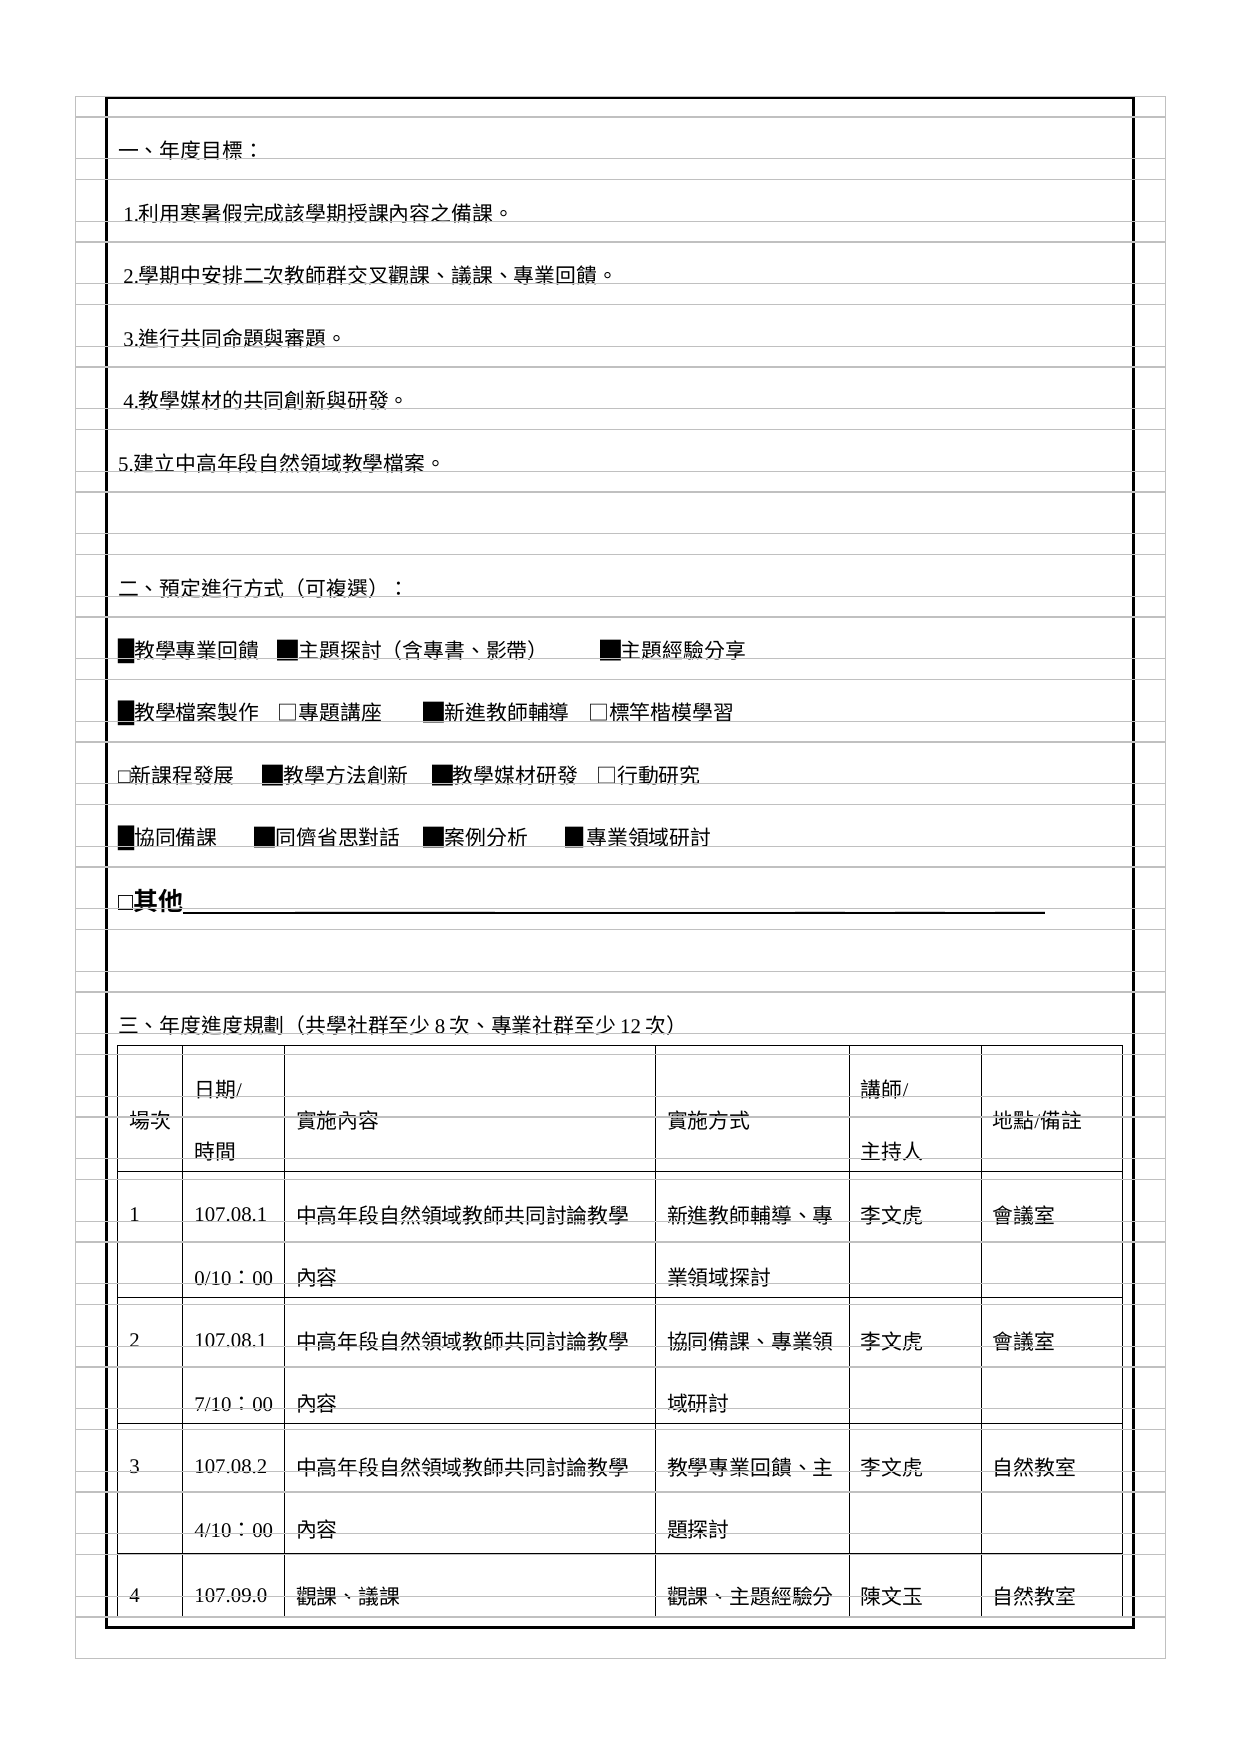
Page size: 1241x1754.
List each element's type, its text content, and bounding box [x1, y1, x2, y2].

table_cell 107.08.24/10：00 [183, 1424, 284, 1429]
table_cell 自然教室 [982, 1424, 1122, 1429]
table_cell 自然教室 [982, 1472, 1122, 1491]
table_cell 一、年度目標： 1.利用寒暑假完成該學期授課內容之備課。 2.學期中安排二次教師群交叉觀課、議課、專業回饋。 3.進行共同命題與審題。 4.教學媒材的共同創新與研發。 5.建立中高年段自然領域教學檔案。 二、預定進行方式（可複選）： █教學專業回饋 █主題探討（含專書、影帶） █主題經驗分享 █教學檔案製作 □專題講座 █新進教師輔導 □標竿楷模學習 □新課程發展 █教學方法創新 █教學媒材研發 □行動研究 █協同備課 █同儕省思對話 █案例分析 ▉專業領域研討 □其他 ＿＿＿＿＿＿＿＿＿＿＿＿＿＿＿＿＿＿＿＿＿＿＿＿＿＿＿＿＿＿ 三、年度進度規劃（共學社群至少8次、專業社群至少12次） 四、預期效益與檢核方式： 五、學習資源： 六、經費概算表（依據經費編列原則） 承辦主任 會計 校 長 [108, 493, 1132, 533]
table_cell [118, 1222, 182, 1241]
table_cell 一、年度目標： 1.利用寒暑假完成該學期授課內容之備課。 2.學期中安排二次教師群交叉觀課、議課、專業回饋。 3.進行共同命題與審題。 4.教學媒材的共同創新與研發。 5.建立中高年段自然領域教學檔案。 二、預定進行方式（可複選）： █教學專業回饋 █主題探討（含專書、影帶） █主題經驗分享 █教學檔案製作 □專題講座 █新進教師輔導 □標竿楷模學習 □新課程發展 █教學方法創新 █教學媒材研發 □行動研究 █協同備課 █同儕省思對話 █案例分析 ▉專業領域研討 □其他 ＿＿＿＿＿＿＿＿＿＿＿＿＿＿＿＿＿＿＿＿＿＿＿＿＿＿＿＿＿＿ 三、年度進度規劃（共學社群至少8次、專業社群至少12次） 四、預期效益與檢核方式： 五、學習資源： 六、經費概算表（依據經費編列原則） 承辦主任 會計 校 長 [108, 284, 1132, 304]
table_cell 107.08.10/10：00 [183, 1284, 284, 1297]
table_cell 教學專業回饋、主題探討 [656, 1472, 849, 1491]
table_cell 協同備課、專業領域研討 [656, 1298, 849, 1304]
table_cell 協同備課、專業領域研討 [656, 1409, 849, 1423]
table_cell [118, 1172, 182, 1179]
table_cell 中高年段自然領域教師共同討論教學內容 [285, 1347, 655, 1366]
table_cell 2 [118, 1409, 182, 1423]
table_cell 觀課、議課 [285, 1597, 655, 1616]
table_header 實施內容 [285, 1159, 655, 1171]
table_cell 3 [118, 1493, 182, 1533]
table_cell 觀課、主題經驗分享、教學方法創新 [656, 1597, 849, 1616]
table_header 地點/備註 [982, 1097, 1122, 1116]
table_cell 會議室 [982, 1180, 1122, 1221]
table_cell 李文虎 [850, 1298, 981, 1304]
table_cell 李文虎 [887, 1463, 896, 1470]
table_header 地點/備註 [982, 1055, 1122, 1096]
table_cell 107.08.10/10：00 [183, 1180, 284, 1221]
table_cell 新進教師輔導、專業領域探討 [656, 1172, 849, 1179]
table_cell 李文虎 [850, 1424, 981, 1429]
table_cell 一、年度目標： 1.利用寒暑假完成該學期授課內容之備課。 2.學期中安排二次教師群交叉觀課、議課、專業回饋。 3.進行共同命題與審題。 4.教學媒材的共同創新與研發。 5.建立中高年段自然領域教學檔案。 二、預定進行方式（可複選）： █教學專業回饋 █主題探討（含專書、影帶） █主題經驗分享 █教學檔案製作 □專題講座 █新進教師輔導 □標竿楷模學習 □新課程發展 █教學方法創新 █教學媒材研發 □行動研究 █協同備課 █同儕省思對話 █案例分析 ▉專業領域研討 □其他 ＿＿＿＿＿＿＿＿＿＿＿＿＿＿＿＿＿＿＿＿＿＿＿＿＿＿＿＿＿＿ 三、年度進度規劃（共學社群至少8次、專業社群至少12次） 四、預期效益與檢核方式： 五、學習資源： 六、經費概算表（依據經費編列原則） 承辦主任 會計 校 長 [108, 99, 1132, 116]
table_cell 一、年度目標： 1.利用寒暑假完成該學期授課內容之備課。 2.學期中安排二次教師群交叉觀課、議課、專業回饋。 3.進行共同命題與審題。 4.教學媒材的共同創新與研發。 5.建立中高年段自然領域教學檔案。 二、預定進行方式（可複選）： █教學專業回饋 █主題探討（含專書、影帶） █主題經驗分享 █教學檔案製作 □專題講座 █新進教師輔導 □標竿楷模學習 □新課程發展 █教學方法創新 █教學媒材研發 □行動研究 █協同備課 █同儕省思對話 █案例分析 ▉專業領域研討 □其他 ＿＿＿＿＿＿＿＿＿＿＿＿＿＿＿＿＿＿＿＿＿＿＿＿＿＿＿＿＿＿ 三、年度進度規劃（共學社群至少8次、專業社群至少12次） 四、預期效益與檢核方式： 五、學習資源： 六、經費概算表（依據經費編列原則） 承辦主任 會計 校 長 [108, 555, 1132, 596]
table_cell 李文虎 [887, 1337, 896, 1344]
table_cell 李文虎 [850, 1409, 981, 1423]
table_cell 李文虎 [850, 1305, 981, 1346]
table_header 實施內容 [285, 1118, 655, 1158]
table_cell 觀課、議課 [285, 1555, 655, 1596]
table_header 場次 [118, 1118, 182, 1158]
table_cell 自然教室 [982, 1493, 1122, 1533]
table_cell 一、年度目標： 1.利用寒暑假完成該學期授課內容之備課。 2.學期中安排二次教師群交叉觀課、議課、專業回饋。 3.進行共同命題與審題。 4.教學媒材的共同創新與研發。 5.建立中高年段自然領域教學檔案。 二、預定進行方式（可複選）： █教學專業回饋 █主題探討（含專書、影帶） █主題經驗分享 █教學檔案製作 □專題講座 █新進教師輔導 □標竿楷模學習 □新課程發展 █教學方法創新 █教學媒材研發 □行動研究 █協同備課 █同儕省思對話 █案例分析 ▉專業領域研討 □其他 ＿＿＿＿＿＿＿＿＿＿＿＿＿＿＿＿＿＿＿＿＿＿＿＿＿＿＿＿＿＿ 三、年度進度規劃（共學社群至少8次、專業社群至少12次） 四、預期效益與檢核方式： 五、學習資源： 六、經費概算表（依據經費編列原則） 承辦主任 會計 校 長 [108, 534, 1132, 554]
table_cell 3 [118, 1424, 182, 1429]
table_cell 會議室 [982, 1305, 1122, 1346]
table_cell 107.08.24/10：00 [183, 1493, 284, 1533]
table_cell 一、年度目標： 1.利用寒暑假完成該學期授課內容之備課。 2.學期中安排二次教師群交叉觀課、議課、專業回饋。 3.進行共同命題與審題。 4.教學媒材的共同創新與研發。 5.建立中高年段自然領域教學檔案。 二、預定進行方式（可複選）： █教學專業回饋 █主題探討（含專書、影帶） █主題經驗分享 █教學檔案製作 □專題講座 █新進教師輔導 □標竿楷模學習 □新課程發展 █教學方法創新 █教學媒材研發 □行動研究 █協同備課 █同儕省思對話 █案例分析 ▉專業領域研討 □其他 ＿＿＿＿＿＿＿＿＿＿＿＿＿＿＿＿＿＿＿＿＿＿＿＿＿＿＿＿＿＿ 三、年度進度規劃（共學社群至少8次、專業社群至少12次） 四、預期效益與檢核方式： 五、學習資源： 六、經費概算表（依據經費編列原則） 承辦主任 會計 校 長 [108, 1618, 1132, 1626]
table_cell 107.09.06/10：30 [183, 1555, 284, 1596]
table_cell 2 [118, 1298, 182, 1304]
table_cell 2 [118, 1305, 182, 1346]
table_cell 會議室 [982, 1222, 1122, 1241]
table_cell 107.08.17/10：00 [183, 1409, 284, 1423]
table_header 實施方式 [656, 1055, 849, 1096]
table_cell 李文虎 [850, 1180, 981, 1221]
table_cell 中高年段自然領域教師共同討論教學內容 [285, 1493, 655, 1533]
table_header 地點/備註 [982, 1159, 1122, 1171]
table_cell 一、年度目標： 1.利用寒暑假完成該學期授課內容之備課。 2.學期中安排二次教師群交叉觀課、議課、專業回饋。 3.進行共同命題與審題。 4.教學媒材的共同創新與研發。 5.建立中高年段自然領域教學檔案。 二、預定進行方式（可複選）： █教學專業回饋 █主題探討（含專書、影帶） █主題經驗分享 █教學檔案製作 □專題講座 █新進教師輔導 □標竿楷模學習 □新課程發展 █教學方法創新 █教學媒材研發 □行動研究 █協同備課 █同儕省思對話 █案例分析 ▉專業領域研討 □其他 ＿＿＿＿＿＿＿＿＿＿＿＿＿＿＿＿＿＿＿＿＿＿＿＿＿＿＿＿＿＿ 三、年度進度規劃（共學社群至少8次、專業社群至少12次） 四、預期效益與檢核方式： 五、學習資源： 六、經費概算表（依據經費編列原則） 承辦主任 會計 校 長 [108, 430, 1132, 471]
table_cell 中高年段自然領域教師共同討論教學內容 [285, 1222, 655, 1241]
table_cell 李文虎 [850, 1368, 981, 1408]
table_cell 教學專業回饋、主題探討 [656, 1493, 849, 1533]
table_cell 會議室 [982, 1298, 1122, 1304]
table_cell 新進教師輔導、專業領域探討 [656, 1180, 849, 1221]
table_header 場次 [118, 1159, 182, 1171]
table_cell 會議室 [982, 1368, 1122, 1408]
table_cell 107.09.06/10：30 [183, 1597, 284, 1616]
table_header 日期/ 時間 [183, 1055, 284, 1096]
table_header 實施內容 [285, 1046, 655, 1054]
table_cell 中高年段自然領域教師共同討論教學內容 [285, 1243, 655, 1283]
table_cell 會議室 [982, 1243, 1122, 1283]
table_cell 一、年度目標： 1.利用寒暑假完成該學期授課內容之備課。 2.學期中安排二次教師群交叉觀課、議課、專業回饋。 3.進行共同命題與審題。 4.教學媒材的共同創新與研發。 5.建立中高年段自然領域教學檔案。 二、預定進行方式（可複選）： █教學專業回饋 █主題探討（含專書、影帶） █主題經驗分享 █教學檔案製作 □專題講座 █新進教師輔導 □標竿楷模學習 □新課程發展 █教學方法創新 █教學媒材研發 □行動研究 █協同備課 █同儕省思對話 █案例分析 ▉專業領域研討 □其他 ＿＿＿＿＿＿＿＿＿＿＿＿＿＿＿＿＿＿＿＿＿＿＿＿＿＿＿＿＿＿ 三、年度進度規劃（共學社群至少8次、專業社群至少12次） 四、預期效益與檢核方式： 五、學習資源： 六、經費概算表（依據經費編列原則） 承辦主任 會計 校 長 [108, 180, 1132, 221]
table_header 日期/ 時間 [183, 1097, 284, 1116]
table_cell 一、年度目標： 1.利用寒暑假完成該學期授課內容之備課。 2.學期中安排二次教師群交叉觀課、議課、專業回饋。 3.進行共同命題與審題。 4.教學媒材的共同創新與研發。 5.建立中高年段自然領域教學檔案。 二、預定進行方式（可複選）： █教學專業回饋 █主題探討（含專書、影帶） █主題經驗分享 █教學檔案製作 □專題講座 █新進教師輔導 □標竿楷模學習 □新課程發展 █教學方法創新 █教學媒材研發 □行動研究 █協同備課 █同儕省思對話 █案例分析 ▉專業領域研討 □其他 ＿＿＿＿＿＿＿＿＿＿＿＿＿＿＿＿＿＿＿＿＿＿＿＿＿＿＿＿＿＿ 三、年度進度規劃（共學社群至少8次、專業社群至少12次） 四、預期效益與檢核方式： 五、學習資源： 六、經費概算表（依據經費編列原則） 承辦主任 會計 校 長 [108, 868, 1132, 908]
table_cell 中高年段自然領域教師共同討論教學內容 [285, 1472, 655, 1491]
table_cell 一、年度目標： 1.利用寒暑假完成該學期授課內容之備課。 2.學期中安排二次教師群交叉觀課、議課、專業回饋。 3.進行共同命題與審題。 4.教學媒材的共同創新與研發。 5.建立中高年段自然領域教學檔案。 二、預定進行方式（可複選）： █教學專業回饋 █主題探討（含專書、影帶） █主題經驗分享 █教學檔案製作 □專題講座 █新進教師輔導 □標竿楷模學習 □新課程發展 █教學方法創新 █教學媒材研發 □行動研究 █協同備課 █同儕省思對話 █案例分析 ▉專業領域研討 □其他 ＿＿＿＿＿＿＿＿＿＿＿＿＿＿＿＿＿＿＿＿＿＿＿＿＿＿＿＿＿＿ 三、年度進度規劃（共學社群至少8次、專業社群至少12次） 四、預期效益與檢核方式： 五、學習資源： 六、經費概算表（依據經費編列原則） 承辦主任 會計 校 長 [108, 972, 1132, 991]
table_header 日期/ 時間 [183, 1159, 284, 1171]
table_cell 107.08.17/10：00 [183, 1305, 284, 1346]
table_cell 中高年段自然領域教師共同討論教學內容 [285, 1305, 655, 1346]
table_cell 李文虎 [850, 1243, 981, 1283]
table_cell 新進教師輔導、專業領域探討 [656, 1243, 849, 1283]
table_cell 會議室 [982, 1409, 1122, 1423]
table_cell 李文虎 [850, 1172, 981, 1179]
table_cell 2 [118, 1347, 182, 1366]
table_cell 中高年段自然領域教師共同討論教學內容 [285, 1172, 655, 1179]
table_header 實施內容 [285, 1097, 655, 1116]
table_header 場次 [118, 1046, 182, 1054]
table_header 講師/ 主持人 [850, 1159, 981, 1171]
table_cell 會議室 [982, 1284, 1122, 1297]
table_cell 教學專業回饋、主題探討 [656, 1534, 849, 1553]
table_cell 3 [118, 1430, 182, 1471]
table_cell 一、年度目標： 1.利用寒暑假完成該學期授課內容之備課。 2.學期中安排二次教師群交叉觀課、議課、專業回饋。 3.進行共同命題與審題。 4.教學媒材的共同創新與研發。 5.建立中高年段自然領域教學檔案。 二、預定進行方式（可複選）： █教學專業回饋 █主題探討（含專書、影帶） █主題經驗分享 █教學檔案製作 □專題講座 █新進教師輔導 □標竿楷模學習 □新課程發展 █教學方法創新 █教學媒材研發 □行動研究 █協同備課 █同儕省思對話 █案例分析 ▉專業領域研討 □其他 ＿＿＿＿＿＿＿＿＿＿＿＿＿＿＿＿＿＿＿＿＿＿＿＿＿＿＿＿＿＿ 三、年度進度規劃（共學社群至少8次、專業社群至少12次） 四、預期效益與檢核方式： 五、學習資源： 六、經費概算表（依據經費編列原則） 承辦主任 會計 校 長 [108, 368, 1132, 408]
table_cell 觀課、主題經驗分享、教學方法創新 [656, 1555, 849, 1596]
table_cell 中高年段自然領域教師共同討論教學內容 [285, 1298, 655, 1304]
table_header 講師/ 主持人 [850, 1046, 981, 1054]
table_header 地點/備註 [982, 1118, 1122, 1158]
table_cell 李文虎 [850, 1534, 981, 1553]
table_cell 中高年段自然領域教師共同討論教學內容 [285, 1180, 655, 1221]
table_header 實施方式 [656, 1159, 849, 1171]
table_cell 一、年度目標： 1.利用寒暑假完成該學期授課內容之備課。 2.學期中安排二次教師群交叉觀課、議課、專業回饋。 3.進行共同命題與審題。 4.教學媒材的共同創新與研發。 5.建立中高年段自然領域教學檔案。 二、預定進行方式（可複選）： █教學專業回饋 █主題探討（含專書、影帶） █主題經驗分享 █教學檔案製作 □專題講座 █新進教師輔導 □標竿楷模學習 □新課程發展 █教學方法創新 █教學媒材研發 □行動研究 █協同備課 █同儕省思對話 █案例分析 ▉專業領域研討 □其他 ＿＿＿＿＿＿＿＿＿＿＿＿＿＿＿＿＿＿＿＿＿＿＿＿＿＿＿＿＿＿ 三、年度進度規劃（共學社群至少8次、專業社群至少12次） 四、預期效益與檢核方式： 五、學習資源： 六、經費概算表（依據經費編列原則） 承辦主任 會計 校 長 [108, 618, 1132, 658]
table_cell 3 [118, 1534, 182, 1553]
table_cell 中高年段自然領域教師共同討論教學內容 [285, 1409, 655, 1423]
table_cell 自然教室 [982, 1430, 1122, 1471]
table_cell 會議室 [982, 1172, 1122, 1179]
table_cell 一、年度目標： 1.利用寒暑假完成該學期授課內容之備課。 2.學期中安排二次教師群交叉觀課、議課、專業回饋。 3.進行共同命題與審題。 4.教學媒材的共同創新與研發。 5.建立中高年段自然領域教學檔案。 二、預定進行方式（可複選）： █教學專業回饋 █主題探討（含專書、影帶） █主題經驗分享 █教學檔案製作 □專題講座 █新進教師輔導 □標竿楷模學習 □新課程發展 █教學方法創新 █教學媒材研發 □行動研究 █協同備課 █同儕省思對話 █案例分析 ▉專業領域研討 □其他 ＿＿＿＿＿＿＿＿＿＿＿＿＿＿＿＿＿＿＿＿＿＿＿＿＿＿＿＿＿＿ 三、年度進度規劃（共學社群至少8次、專業社群至少12次） 四、預期效益與檢核方式： 五、學習資源： 六、經費概算表（依據經費編列原則） 承辦主任 會計 校 長 [108, 1034, 1132, 1054]
table_cell [118, 1243, 182, 1283]
table_cell 協同備課、專業領域研討 [656, 1305, 849, 1346]
table_header 講師/ 主持人 [850, 1055, 981, 1096]
table_cell 107.08.10/10：00 [183, 1172, 284, 1179]
table_cell 李文虎 [850, 1284, 981, 1297]
table_cell 107.08.17/10：00 [183, 1368, 284, 1408]
table_cell 1 [118, 1180, 182, 1221]
table_cell 自然教室 [982, 1555, 1122, 1596]
table_cell 自然教室 [1017, 1463, 1027, 1471]
table_cell 一、年度目標： 1.利用寒暑假完成該學期授課內容之備課。 2.學期中安排二次教師群交叉觀課、議課、專業回饋。 3.進行共同命題與審題。 4.教學媒材的共同創新與研發。 5.建立中高年段自然領域教學檔案。 二、預定進行方式（可複選）： █教學專業回饋 █主題探討（含專書、影帶） █主題經驗分享 █教學檔案製作 □專題講座 █新進教師輔導 □標竿楷模學習 □新課程發展 █教學方法創新 █教學媒材研發 □行動研究 █協同備課 █同儕省思對話 █案例分析 ▉專業領域研討 □其他 ＿＿＿＿＿＿＿＿＿＿＿＿＿＿＿＿＿＿＿＿＿＿＿＿＿＿＿＿＿＿ 三、年度進度規劃（共學社群至少8次、專業社群至少12次） 四、預期效益與檢核方式： 五、學習資源： 六、經費概算表（依據經費編列原則） 承辦主任 會計 校 長 [108, 743, 1132, 783]
table_cell 一、年度目標： 1.利用寒暑假完成該學期授課內容之備課。 2.學期中安排二次教師群交叉觀課、議課、專業回饋。 3.進行共同命題與審題。 4.教學媒材的共同創新與研發。 5.建立中高年段自然領域教學檔案。 二、預定進行方式（可複選）： █教學專業回饋 █主題探討（含專書、影帶） █主題經驗分享 █教學檔案製作 □專題講座 █新進教師輔導 □標竿楷模學習 □新課程發展 █教學方法創新 █教學媒材研發 □行動研究 █協同備課 █同儕省思對話 █案例分析 ▉專業領域研討 □其他 ＿＿＿＿＿＿＿＿＿＿＿＿＿＿＿＿＿＿＿＿＿＿＿＿＿＿＿＿＿＿ 三、年度進度規劃（共學社群至少8次、專業社群至少12次） 四、預期效益與檢核方式： 五、學習資源： 六、經費概算表（依據經費編列原則） 承辦主任 會計 校 長 [108, 118, 1132, 158]
table_cell 一、年度目標： 1.利用寒暑假完成該學期授課內容之備課。 2.學期中安排二次教師群交叉觀課、議課、專業回饋。 3.進行共同命題與審題。 4.教學媒材的共同創新與研發。 5.建立中高年段自然領域教學檔案。 二、預定進行方式（可複選）： █教學專業回饋 █主題探討（含專書、影帶） █主題經驗分享 █教學檔案製作 □專題講座 █新進教師輔導 □標竿楷模學習 □新課程發展 █教學方法創新 █教學媒材研發 □行動研究 █協同備課 █同儕省思對話 █案例分析 ▉專業領域研討 □其他 ＿＿＿＿＿＿＿＿＿＿＿＿＿＿＿＿＿＿＿＿＿＿＿＿＿＿＿＿＿＿ 三、年度進度規劃（共學社群至少8次、專業社群至少12次） 四、預期效益與檢核方式： 五、學習資源： 六、經費概算表（依據經費編列原則） 承辦主任 會計 校 長 [108, 680, 1132, 721]
table_cell 107.08.24/10：00 [183, 1430, 284, 1471]
table_cell 中高年段自然領域教師共同討論教學內容 [285, 1424, 655, 1429]
table_header 日期/ 時間 [183, 1118, 284, 1158]
table_cell 107.08.17/10：00 [183, 1298, 284, 1304]
table_cell 一、年度目標： 1.利用寒暑假完成該學期授課內容之備課。 2.學期中安排二次教師群交叉觀課、議課、專業回饋。 3.進行共同命題與審題。 4.教學媒材的共同創新與研發。 5.建立中高年段自然領域教學檔案。 二、預定進行方式（可複選）： █教學專業回饋 █主題探討（含專書、影帶） █主題經驗分享 █教學檔案製作 □專題講座 █新進教師輔導 □標竿楷模學習 □新課程發展 █教學方法創新 █教學媒材研發 □行動研究 █協同備課 █同儕省思對話 █案例分析 ▉專業領域研討 □其他 ＿＿＿＿＿＿＿＿＿＿＿＿＿＿＿＿＿＿＿＿＿＿＿＿＿＿＿＿＿＿ 三、年度進度規劃（共學社群至少8次、專業社群至少12次） 四、預期效益與檢核方式： 五、學習資源： 六、經費概算表（依據經費編列原則） 承辦主任 會計 校 長 [108, 722, 1132, 741]
table_cell 107.08.17/10：00 [183, 1347, 284, 1366]
table_cell 陳文玉 [850, 1597, 981, 1616]
table_header 日期/ 時間 [183, 1046, 284, 1054]
table_cell 自然教室 [982, 1597, 1122, 1616]
table_cell 一、年度目標： 1.利用寒暑假完成該學期授課內容之備課。 2.學期中安排二次教師群交叉觀課、議課、專業回饋。 3.進行共同命題與審題。 4.教學媒材的共同創新與研發。 5.建立中高年段自然領域教學檔案。 二、預定進行方式（可複選）： █教學專業回饋 █主題探討（含專書、影帶） █主題經驗分享 █教學檔案製作 □專題講座 █新進教師輔導 □標竿楷模學習 □新課程發展 █教學方法創新 █教學媒材研發 □行動研究 █協同備課 █同儕省思對話 █案例分析 ▉專業領域研討 □其他 ＿＿＿＿＿＿＿＿＿＿＿＿＿＿＿＿＿＿＿＿＿＿＿＿＿＿＿＿＿＿ 三、年度進度規劃（共學社群至少8次、專業社群至少12次） 四、預期效益與檢核方式： 五、學習資源： 六、經費概算表（依據經費編列原則） 承辦主任 會計 校 長 [108, 930, 1132, 971]
table_cell 李文虎 [850, 1430, 981, 1471]
table_header 實施方式 [656, 1097, 849, 1116]
table_cell 教學專業回饋、主題探討 [656, 1424, 849, 1429]
table_cell 一、年度目標： 1.利用寒暑假完成該學期授課內容之備課。 2.學期中安排二次教師群交叉觀課、議課、專業回饋。 3.進行共同命題與審題。 4.教學媒材的共同創新與研發。 5.建立中高年段自然領域教學檔案。 二、預定進行方式（可複選）： █教學專業回饋 █主題探討（含專書、影帶） █主題經驗分享 █教學檔案製作 □專題講座 █新進教師輔導 □標竿楷模學習 □新課程發展 █教學方法創新 █教學媒材研發 □行動研究 █協同備課 █同儕省思對話 █案例分析 ▉專業領域研討 □其他 ＿＿＿＿＿＿＿＿＿＿＿＿＿＿＿＿＿＿＿＿＿＿＿＿＿＿＿＿＿＿ 三、年度進度規劃（共學社群至少8次、專業社群至少12次） 四、預期效益與檢核方式： 五、學習資源： 六、經費概算表（依據經費編列原則） 承辦主任 會計 校 長 [108, 305, 1132, 346]
table_cell 自然教室 [982, 1534, 1122, 1553]
table_cell 一、年度目標： 1.利用寒暑假完成該學期授課內容之備課。 2.學期中安排二次教師群交叉觀課、議課、專業回饋。 3.進行共同命題與審題。 4.教學媒材的共同創新與研發。 5.建立中高年段自然領域教學檔案。 二、預定進行方式（可複選）： █教學專業回饋 █主題探討（含專書、影帶） █主題經驗分享 █教學檔案製作 □專題講座 █新進教師輔導 □標竿楷模學習 □新課程發展 █教學方法創新 █教學媒材研發 □行動研究 █協同備課 █同儕省思對話 █案例分析 ▉專業領域研討 □其他 ＿＿＿＿＿＿＿＿＿＿＿＿＿＿＿＿＿＿＿＿＿＿＿＿＿＿＿＿＿＿ 三、年度進度規劃（共學社群至少8次、專業社群至少12次） 四、預期效益與檢核方式： 五、學習資源： 六、經費概算表（依據經費編列原則） 承辦主任 會計 校 長 [108, 784, 1132, 804]
table_cell [118, 1284, 182, 1297]
table_header 地點/備註 [982, 1046, 1122, 1054]
table_header 實施方式 [656, 1046, 849, 1054]
table_cell 新進教師輔導、專業領域探討 [656, 1284, 849, 1297]
table_header 場次 [118, 1097, 182, 1116]
table_header 實施方式 [656, 1118, 849, 1158]
table_cell 中高年段自然領域教師共同討論教學內容 [285, 1430, 655, 1471]
table_cell 李文虎 [850, 1472, 981, 1491]
table_cell 2 [118, 1368, 182, 1408]
table_cell 一、年度目標： 1.利用寒暑假完成該學期授課內容之備課。 2.學期中安排二次教師群交叉觀課、議課、專業回饋。 3.進行共同命題與審題。 4.教學媒材的共同創新與研發。 5.建立中高年段自然領域教學檔案。 二、預定進行方式（可複選）： █教學專業回饋 █主題探討（含專書、影帶） █主題經驗分享 █教學檔案製作 □專題講座 █新進教師輔導 □標竿楷模學習 □新課程發展 █教學方法創新 █教學媒材研發 □行動研究 █協同備課 █同儕省思對話 █案例分析 ▉專業領域研討 □其他 ＿＿＿＿＿＿＿＿＿＿＿＿＿＿＿＿＿＿＿＿＿＿＿＿＿＿＿＿＿＿ 三、年度進度規劃（共學社群至少8次、專業社群至少12次） 四、預期效益與檢核方式： 五、學習資源： 六、經費概算表（依據經費編列原則） 承辦主任 會計 校 長 [108, 409, 1132, 429]
table_cell 3 [118, 1472, 182, 1491]
table_cell 李文虎 [850, 1347, 981, 1366]
table_cell 一、年度目標： 1.利用寒暑假完成該學期授課內容之備課。 2.學期中安排二次教師群交叉觀課、議課、專業回饋。 3.進行共同命題與審題。 4.教學媒材的共同創新與研發。 5.建立中高年段自然領域教學檔案。 二、預定進行方式（可複選）： █教學專業回饋 █主題探討（含專書、影帶） █主題經驗分享 █教學檔案製作 □專題講座 █新進教師輔導 □標竿楷模學習 □新課程發展 █教學方法創新 █教學媒材研發 □行動研究 █協同備課 █同儕省思對話 █案例分析 ▉專業領域研討 □其他 ＿＿＿＿＿＿＿＿＿＿＿＿＿＿＿＿＿＿＿＿＿＿＿＿＿＿＿＿＿＿ 三、年度進度規劃（共學社群至少8次、專業社群至少12次） 四、預期效益與檢核方式： 五、學習資源： 六、經費概算表（依據經費編列原則） 承辦主任 會計 校 長 [108, 805, 1132, 846]
table_cell 李文虎 [850, 1493, 981, 1533]
table_cell 一、年度目標： 1.利用寒暑假完成該學期授課內容之備課。 2.學期中安排二次教師群交叉觀課、議課、專業回饋。 3.進行共同命題與審題。 4.教學媒材的共同創新與研發。 5.建立中高年段自然領域教學檔案。 二、預定進行方式（可複選）： █教學專業回饋 █主題探討（含專書、影帶） █主題經驗分享 █教學檔案製作 □專題講座 █新進教師輔導 □標竿楷模學習 □新課程發展 █教學方法創新 █教學媒材研發 □行動研究 █協同備課 █同儕省思對話 █案例分析 ▉專業領域研討 □其他 ＿＿＿＿＿＿＿＿＿＿＿＿＿＿＿＿＿＿＿＿＿＿＿＿＿＿＿＿＿＿ 三、年度進度規劃（共學社群至少8次、專業社群至少12次） 四、預期效益與檢核方式： 五、學習資源： 六、經費概算表（依據經費編列原則） 承辦主任 會計 校 長 [108, 347, 1132, 366]
table_cell 一、年度目標： 1.利用寒暑假完成該學期授課內容之備課。 2.學期中安排二次教師群交叉觀課、議課、專業回饋。 3.進行共同命題與審題。 4.教學媒材的共同創新與研發。 5.建立中高年段自然領域教學檔案。 二、預定進行方式（可複選）： █教學專業回饋 █主題探討（含專書、影帶） █主題經驗分享 █教學檔案製作 □專題講座 █新進教師輔導 □標竿楷模學習 □新課程發展 █教學方法創新 █教學媒材研發 □行動研究 █協同備課 █同儕省思對話 █案例分析 ▉專業領域研討 □其他 ＿＿＿＿＿＿＿＿＿＿＿＿＿＿＿＿＿＿＿＿＿＿＿＿＿＿＿＿＿＿ 三、年度進度規劃（共學社群至少8次、專業社群至少12次） 四、預期效益與檢核方式： 五、學習資源： 六、經費概算表（依據經費編列原則） 承辦主任 會計 校 長 [108, 993, 1132, 1033]
table_cell 107.08.10/10：00 [183, 1222, 284, 1241]
table_cell 陳文玉 [850, 1555, 981, 1596]
table_cell 一、年度目標： 1.利用寒暑假完成該學期授課內容之備課。 2.學期中安排二次教師群交叉觀課、議課、專業回饋。 3.進行共同命題與審題。 4.教學媒材的共同創新與研發。 5.建立中高年段自然領域教學檔案。 二、預定進行方式（可複選）： █教學專業回饋 █主題探討（含專書、影帶） █主題經驗分享 █教學檔案製作 □專題講座 █新進教師輔導 □標竿楷模學習 □新課程發展 █教學方法創新 █教學媒材研發 □行動研究 █協同備課 █同儕省思對話 █案例分析 ▉專業領域研討 □其他 ＿＿＿＿＿＿＿＿＿＿＿＿＿＿＿＿＿＿＿＿＿＿＿＿＿＿＿＿＿＿ 三、年度進度規劃（共學社群至少8次、專業社群至少12次） 四、預期效益與檢核方式： 五、學習資源： 六、經費概算表（依據經費編列原則） 承辦主任 會計 校 長 [108, 597, 1132, 616]
table_cell 一、年度目標： 1.利用寒暑假完成該學期授課內容之備課。 2.學期中安排二次教師群交叉觀課、議課、專業回饋。 3.進行共同命題與審題。 4.教學媒材的共同創新與研發。 5.建立中高年段自然領域教學檔案。 二、預定進行方式（可複選）： █教學專業回饋 █主題探討（含專書、影帶） █主題經驗分享 █教學檔案製作 □專題講座 █新進教師輔導 □標竿楷模學習 □新課程發展 █教學方法創新 █教學媒材研發 □行動研究 █協同備課 █同儕省思對話 █案例分析 ▉專業領域研討 □其他 ＿＿＿＿＿＿＿＿＿＿＿＿＿＿＿＿＿＿＿＿＿＿＿＿＿＿＿＿＿＿ 三、年度進度規劃（共學社群至少8次、專業社群至少12次） 四、預期效益與檢核方式： 五、學習資源： 六、經費概算表（依據經費編列原則） 承辦主任 會計 校 長 [108, 222, 1132, 241]
table_cell 一、年度目標： 1.利用寒暑假完成該學期授課內容之備課。 2.學期中安排二次教師群交叉觀課、議課、專業回饋。 3.進行共同命題與審題。 4.教學媒材的共同創新與研發。 5.建立中高年段自然領域教學檔案。 二、預定進行方式（可複選）： █教學專業回饋 █主題探討（含專書、影帶） █主題經驗分享 █教學檔案製作 □專題講座 █新進教師輔導 □標竿楷模學習 □新課程發展 █教學方法創新 █教學媒材研發 □行動研究 █協同備課 █同儕省思對話 █案例分析 ▉專業領域研討 □其他 ＿＿＿＿＿＿＿＿＿＿＿＿＿＿＿＿＿＿＿＿＿＿＿＿＿＿＿＿＿＿ 三、年度進度規劃（共學社群至少8次、專業社群至少12次） 四、預期效益與檢核方式： 五、學習資源： 六、經費概算表（依據經費編列原則） 承辦主任 會計 校 長 [108, 847, 1132, 866]
table_cell 教學專業回饋、主題探討 [656, 1430, 849, 1471]
table_cell 107.08.10/10：00 [183, 1243, 284, 1283]
table_cell 中高年段自然領域教師共同討論教學內容 [285, 1284, 655, 1297]
table_cell 李文虎 [850, 1222, 981, 1241]
table_cell 一、年度目標： 1.利用寒暑假完成該學期授課內容之備課。 2.學期中安排二次教師群交叉觀課、議課、專業回饋。 3.進行共同命題與審題。 4.教學媒材的共同創新與研發。 5.建立中高年段自然領域教學檔案。 二、預定進行方式（可複選）： █教學專業回饋 █主題探討（含專書、影帶） █主題經驗分享 █教學檔案製作 □專題講座 █新進教師輔導 □標竿楷模學習 □新課程發展 █教學方法創新 █教學媒材研發 □行動研究 █協同備課 █同儕省思對話 █案例分析 ▉專業領域研討 □其他 ＿＿＿＿＿＿＿＿＿＿＿＿＿＿＿＿＿＿＿＿＿＿＿＿＿＿＿＿＿＿ 三、年度進度規劃（共學社群至少8次、專業社群至少12次） 四、預期效益與檢核方式： 五、學習資源： 六、經費概算表（依據經費編列原則） 承辦主任 會計 校 長 [108, 472, 1132, 491]
table_cell 協同備課、專業領域研討 [656, 1368, 849, 1408]
table_header 實施內容 [285, 1055, 655, 1096]
table_cell 107.08.24/10：00 [183, 1534, 284, 1553]
table_header 場次 [118, 1055, 182, 1096]
table_cell 中高年段自然領域教師共同討論教學內容 [285, 1534, 655, 1553]
table_header 講師/ 主持人 [850, 1118, 981, 1158]
table_cell 一、年度目標： 1.利用寒暑假完成該學期授課內容之備課。 2.學期中安排二次教師群交叉觀課、議課、專業回饋。 3.進行共同命題與審題。 4.教學媒材的共同創新與研發。 5.建立中高年段自然領域教學檔案。 二、預定進行方式（可複選）： █教學專業回饋 █主題探討（含專書、影帶） █主題經驗分享 █教學檔案製作 □專題講座 █新進教師輔導 □標竿楷模學習 □新課程發展 █教學方法創新 █教學媒材研發 □行動研究 █協同備課 █同儕省思對話 █案例分析 ▉專業領域研討 □其他 ＿＿＿＿＿＿＿＿＿＿＿＿＿＿＿＿＿＿＿＿＿＿＿＿＿＿＿＿＿＿ 三、年度進度規劃（共學社群至少8次、專業社群至少12次） 四、預期效益與檢核方式： 五、學習資源： 六、經費概算表（依據經費編列原則） 承辦主任 會計 校 長 [108, 909, 1132, 929]
table_cell 107.08.24/10：00 [183, 1472, 284, 1491]
table_cell 一、年度目標： 1.利用寒暑假完成該學期授課內容之備課。 2.學期中安排二次教師群交叉觀課、議課、專業回饋。 3.進行共同命題與審題。 4.教學媒材的共同創新與研發。 5.建立中高年段自然領域教學檔案。 二、預定進行方式（可複選）： █教學專業回饋 █主題探討（含專書、影帶） █主題經驗分享 █教學檔案製作 □專題講座 █新進教師輔導 □標竿楷模學習 □新課程發展 █教學方法創新 █教學媒材研發 □行動研究 █協同備課 █同儕省思對話 █案例分析 ▉專業領域研討 □其他 ＿＿＿＿＿＿＿＿＿＿＿＿＿＿＿＿＿＿＿＿＿＿＿＿＿＿＿＿＿＿ 三、年度進度規劃（共學社群至少8次、專業社群至少12次） 四、預期效益與檢核方式： 五、學習資源： 六、經費概算表（依據經費編列原則） 承辦主任 會計 校 長 [108, 159, 1132, 179]
table_cell 李文虎 [887, 1211, 896, 1218]
table_cell 4 [118, 1555, 182, 1596]
table_cell 一、年度目標： 1.利用寒暑假完成該學期授課內容之備課。 2.學期中安排二次教師群交叉觀課、議課、專業回饋。 3.進行共同命題與審題。 4.教學媒材的共同創新與研發。 5.建立中高年段自然領域教學檔案。 二、預定進行方式（可複選）： █教學專業回饋 █主題探討（含專書、影帶） █主題經驗分享 █教學檔案製作 □專題講座 █新進教師輔導 □標竿楷模學習 □新課程發展 █教學方法創新 █教學媒材研發 □行動研究 █協同備課 █同儕省思對話 █案例分析 ▉專業領域研討 □其他 ＿＿＿＿＿＿＿＿＿＿＿＿＿＿＿＿＿＿＿＿＿＿＿＿＿＿＿＿＿＿ 三、年度進度規劃（共學社群至少8次、專業社群至少12次） 四、預期效益與檢核方式： 五、學習資源： 六、經費概算表（依據經費編列原則） 承辦主任 會計 校 長 [108, 243, 1132, 283]
table_cell 協同備課、專業領域研討 [656, 1347, 849, 1366]
table_cell 一、年度目標： 1.利用寒暑假完成該學期授課內容之備課。 2.學期中安排二次教師群交叉觀課、議課、專業回饋。 3.進行共同命題與審題。 4.教學媒材的共同創新與研發。 5.建立中高年段自然領域教學檔案。 二、預定進行方式（可複選）： █教學專業回饋 █主題探討（含專書、影帶） █主題經驗分享 █教學檔案製作 □專題講座 █新進教師輔導 □標竿楷模學習 □新課程發展 █教學方法創新 █教學媒材研發 □行動研究 █協同備課 █同儕省思對話 █案例分析 ▉專業領域研討 □其他 ＿＿＿＿＿＿＿＿＿＿＿＿＿＿＿＿＿＿＿＿＿＿＿＿＿＿＿＿＿＿ 三、年度進度規劃（共學社群至少8次、專業社群至少12次） 四、預期效益與檢核方式： 五、學習資源： 六、經費概算表（依據經費編列原則） 承辦主任 會計 校 長 [108, 659, 1132, 679]
table_header 講師/ 主持人 [850, 1097, 981, 1116]
table_cell 新進教師輔導、專業領域探討 [656, 1222, 849, 1241]
table_cell 會議室 [982, 1347, 1122, 1366]
table_cell 4 [118, 1597, 182, 1616]
table_cell 中高年段自然領域教師共同討論教學內容 [285, 1368, 655, 1408]
